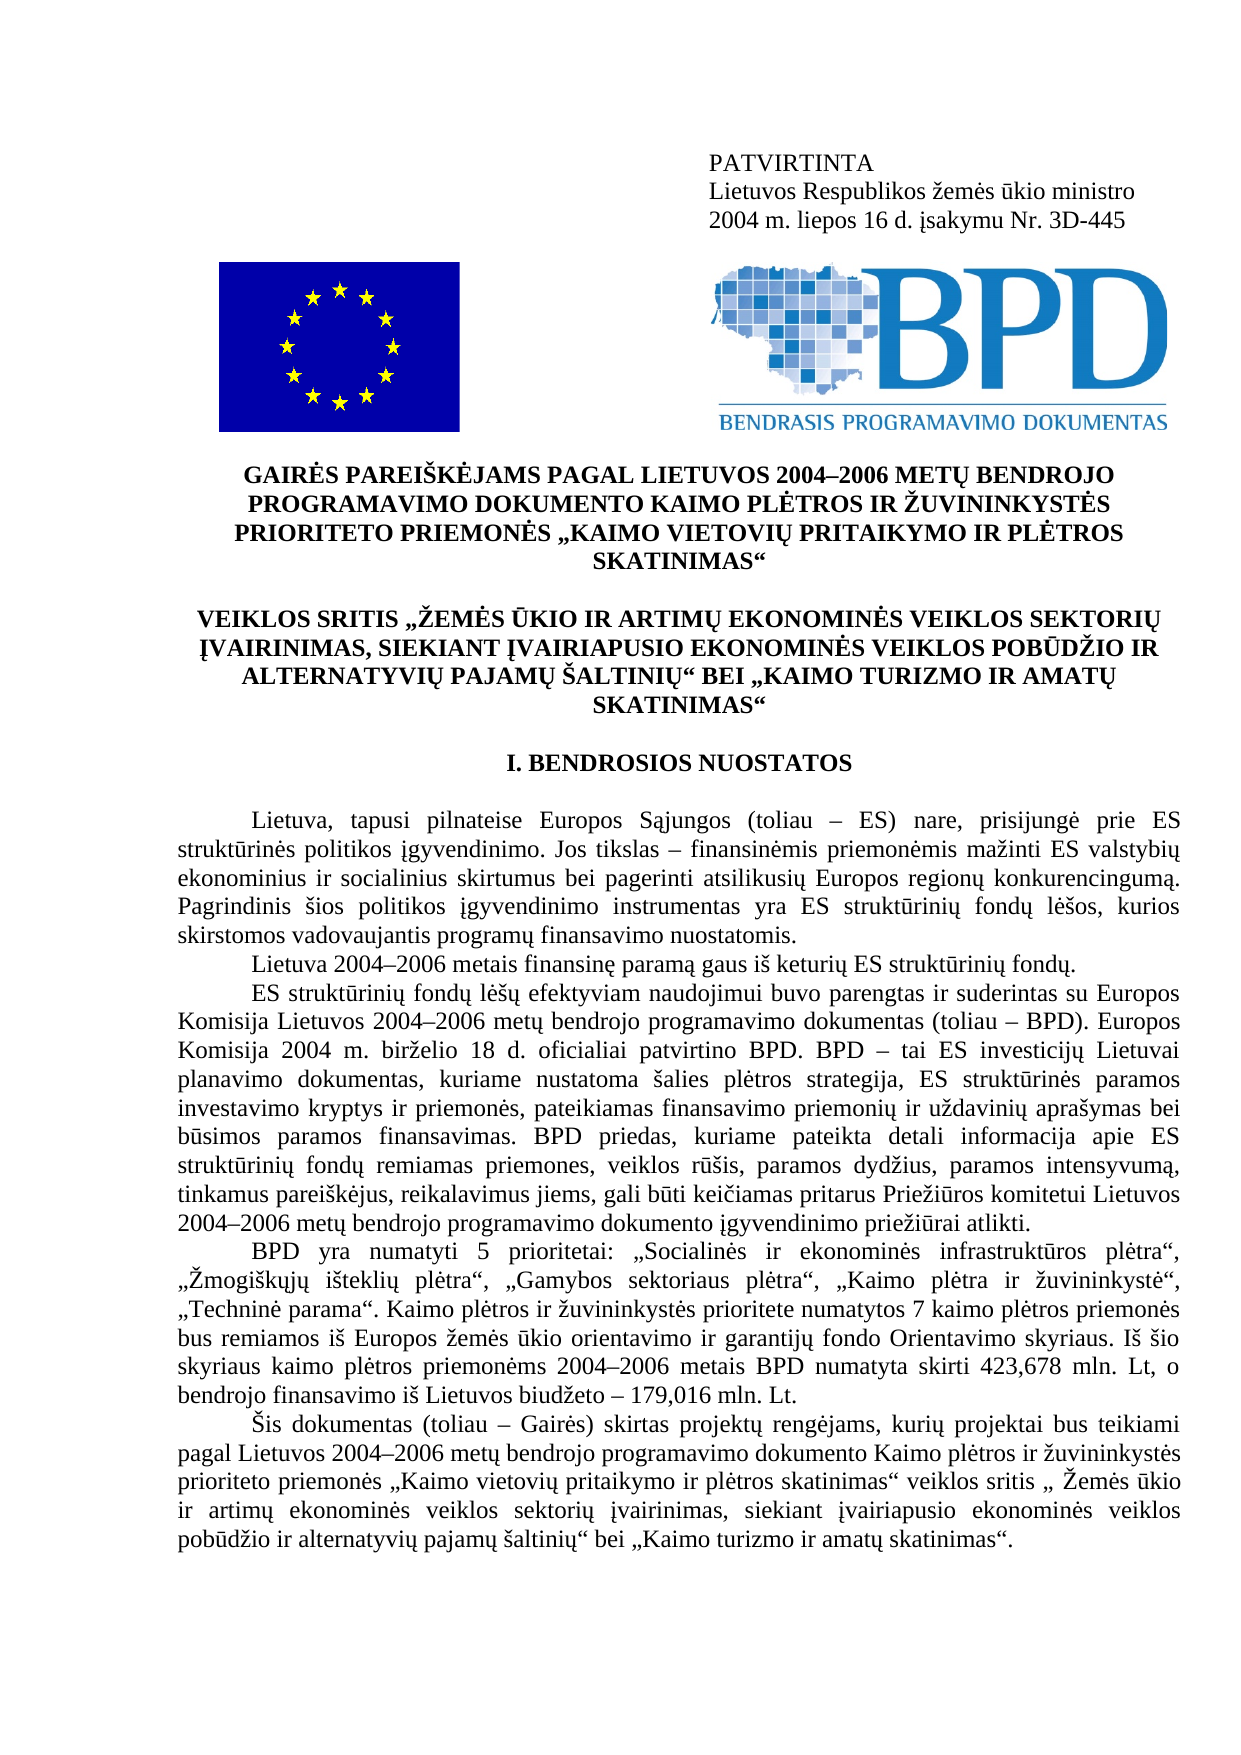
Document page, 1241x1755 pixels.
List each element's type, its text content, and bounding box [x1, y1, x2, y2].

text 2004 m. liepos 16 d. įsakymu Nr. 3D-445 [177, 205, 1181, 234]
text Šis dokumentas (toliau – Gairės) skirtas projektų rengėjams, kurių projektai bus teikiami pagal Lietuvos 2004–2006 metų bendrojo programavimo dokumento Kaimo plėtros ir žuvininkystės prioriteto priemonės „Kaimo vietovių pritaikymo ir plėtros skatinimas“ veiklos sritis „ Žemės ūkio ir artimų ekonominės veiklos sektorių įvairinimas, siekiant įvairiapusio ekonominės veiklos pobūdžio ir alternatyvių pajamų šaltinių“ bei „Kaimo turizmo ir amatų skatinimas“. [177, 1409, 1181, 1553]
text Lietuva, tapusi pilnateise Europos Sąjungos (toliau – ES) nare, prisijungė prie ES struktūrinės politikos įgyvendinimo. Jos tikslas – finansinėmis priemonėmis mažinti ES valstybių ekonominius ir socialinius skirtumus bei pagerinti atsilikusių Europos regionų konkurencingumą. Pagrindinis šios politikos įgyvendinimo instrumentas yra ES struktūrinių fondų lėšos, kurios skirstomos vadovaujantis programų finansavimo nuostatomis. [177, 805, 1181, 949]
text Lietuvos Respublikos žemės ūkio ministro [177, 176, 1181, 205]
text Lietuva 2004–2006 metais finansinę paramą gaus iš keturių ES struktūrinių fondų. [177, 949, 1181, 978]
table_header [460, 263, 501, 431]
text BPD yra numatyti 5 prioritetai: „Socialinės ir ekonominės infrastruktūros plėtra“, „Žmogiškųjų išteklių plėtra“, „Gamybos sektoriaus plėtra“, „Kaimo plėtra ir žuvininkystė“, „Techninė parama“. Kaimo plėtros ir žuvininkystės prioritete numatytos 7 kaimo plėtros priemonės bus remiamos iš Europos žemės ūkio orientavimo ir garantijų fondo Orientavimo skyriaus. Iš šio skyriaus kaimo plėtros priemonėms 2004–2006 metais BPD numatyta skirti 423,678 mln. Lt, o bendrojo finansavimo iš Lietuvos biudžeto – 179,016 mln. Lt. [177, 1236, 1181, 1409]
text PATVIRTINTA [177, 148, 1181, 176]
text I. bendrosios nuostatos [177, 748, 1181, 776]
text ES struktūrinių fondų lėšų efektyviam naudojimui buvo parengtas ir suderintas su Europos Komisija Lietuvos 2004–2006 metų bendrojo programavimo dokumentas (toliau – BPD). Europos Komisija 2004 m. birželio 18 d. oficialiai patvirtino BPD. BPD – tai ES investicijų Lietuvai planavimo dokumentas, kuriame nustatoma šalies plėtros strategija, ES struktūrinės paramos investavimo kryptys ir priemonės, pateikiamas finansavimo priemonių ir uždavinių aprašymas bei būsimos paramos finansavimas. BPD priedas, kuriame pateikta detali informacija apie ES struktūrinių fondų remiamas priemones, veiklos rūšis, paramos dydžius, paramos intensyvumą, tinkamus pareiškėjus, reikalavimus jiems, gali būti keičiamas pritarus Priežiūros komitetui Lietuvos 2004–2006 metų bendrojo programavimo dokumento įgyvendinimo priežiūrai atlikti. [177, 978, 1181, 1236]
text VEIKLOS SRITIS „ŽEMĖS ŪKIO IR ARTIMŲ EKONOMINĖS VEIKLOS SEKTORIŲ ĮVAIRINIMAS, SIEKIANT ĮVAIRIAPUSIO EKONOMINĖS VEIKLOS POBŪDŽIO IR ALTERNATYVIŲ PAJAMŲ ŠALTINIŲ“ BEI „KAIMO TURIZMO IR AMATŲ SKATINIMAS“ [177, 604, 1181, 719]
table_header [177, 263, 219, 431]
text GAIRĖS PAREIŠKĖJAMS PAGAL LIETUVOS 2004–2006 METŲ BENDROJO PROGRAMAVIMO DOKUMENTO KAIMO PLĖTROS IR ŽUVININKYSTĖS PRIORITETO PRIEMONĖS „KAIMO VIETOVIŲ PRITAIKYMO IR PLĖTROS SKATINIMAS“ [177, 460, 1181, 575]
table_header [700, 263, 1198, 431]
table_header [501, 263, 699, 431]
